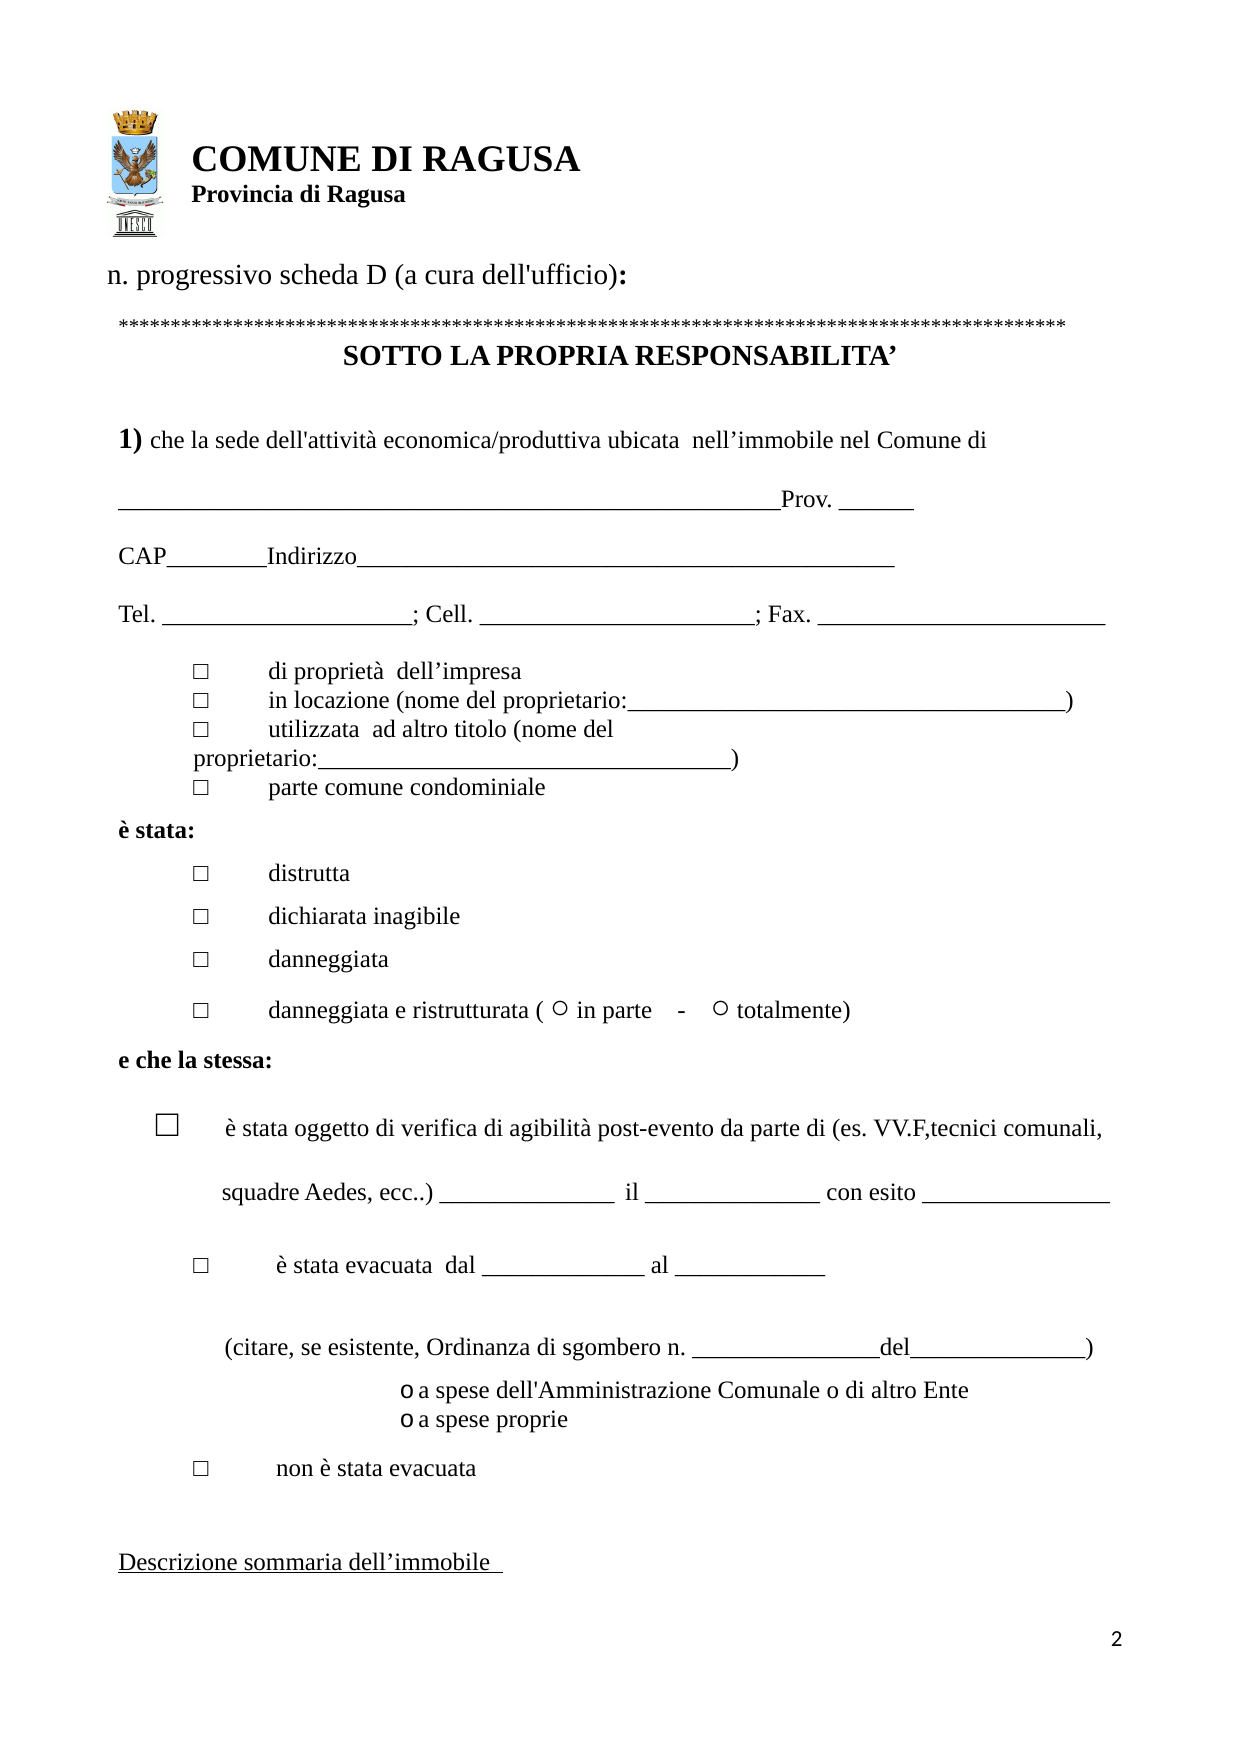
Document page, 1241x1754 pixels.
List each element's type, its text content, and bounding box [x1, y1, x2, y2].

picture [106, 108, 165, 237]
text CAP________Indirizzo___________________________________________ [118, 541, 1122, 570]
text SOTTO LA PROPRIA RESPONSABILITA’ [118, 338, 1122, 371]
text _____________________________________________________Prov. ______ [118, 484, 1122, 513]
text 1) che la sede dell'attività economica/produttiva ubicata nell’immobile nel Comune di [118, 422, 1122, 455]
list danneggiata e ristrutturata ( ○ in parte - ○ totalmente) [193, 988, 1122, 1026]
text e che la stessa: [118, 1045, 1122, 1074]
list a spese dell'Amministrazione Comunale o di altro Ente [400, 1376, 1122, 1404]
list è stata evacuata dal _____________ al ____________ [193, 1230, 1122, 1290]
text è stata: [118, 815, 1122, 844]
list a spese proprie [400, 1404, 1122, 1433]
list di proprietà dell’impresa [193, 656, 1122, 685]
text Tel. ____________________; Cell. ______________________; Fax. _______________________ [118, 599, 1122, 628]
list dichiarata inagibile [193, 901, 1122, 930]
list utilizzata ad altro titolo (nome del proprietario:_________________________________) [193, 714, 1122, 772]
list distrutta [193, 858, 1122, 887]
list parte comune condominiale [193, 772, 1122, 801]
text (citare, se esistente, Ordinanza di sgombero n. _______________del______________) [193, 1332, 1122, 1361]
list in locazione (nome del proprietario:___________________________________) [193, 685, 1122, 714]
text □ è stata oggetto di verifica di agibilità post-evento da parte di (es. VV.F,tecnici comunali, squadre Aedes, ecc..) ______________ il ______________ con esito _______________ [156, 1101, 1122, 1209]
list danneggiata [193, 944, 1122, 973]
text Descrizione sommaria dell’immobile [118, 1547, 1122, 1576]
list non è stata evacuata [193, 1433, 1122, 1493]
